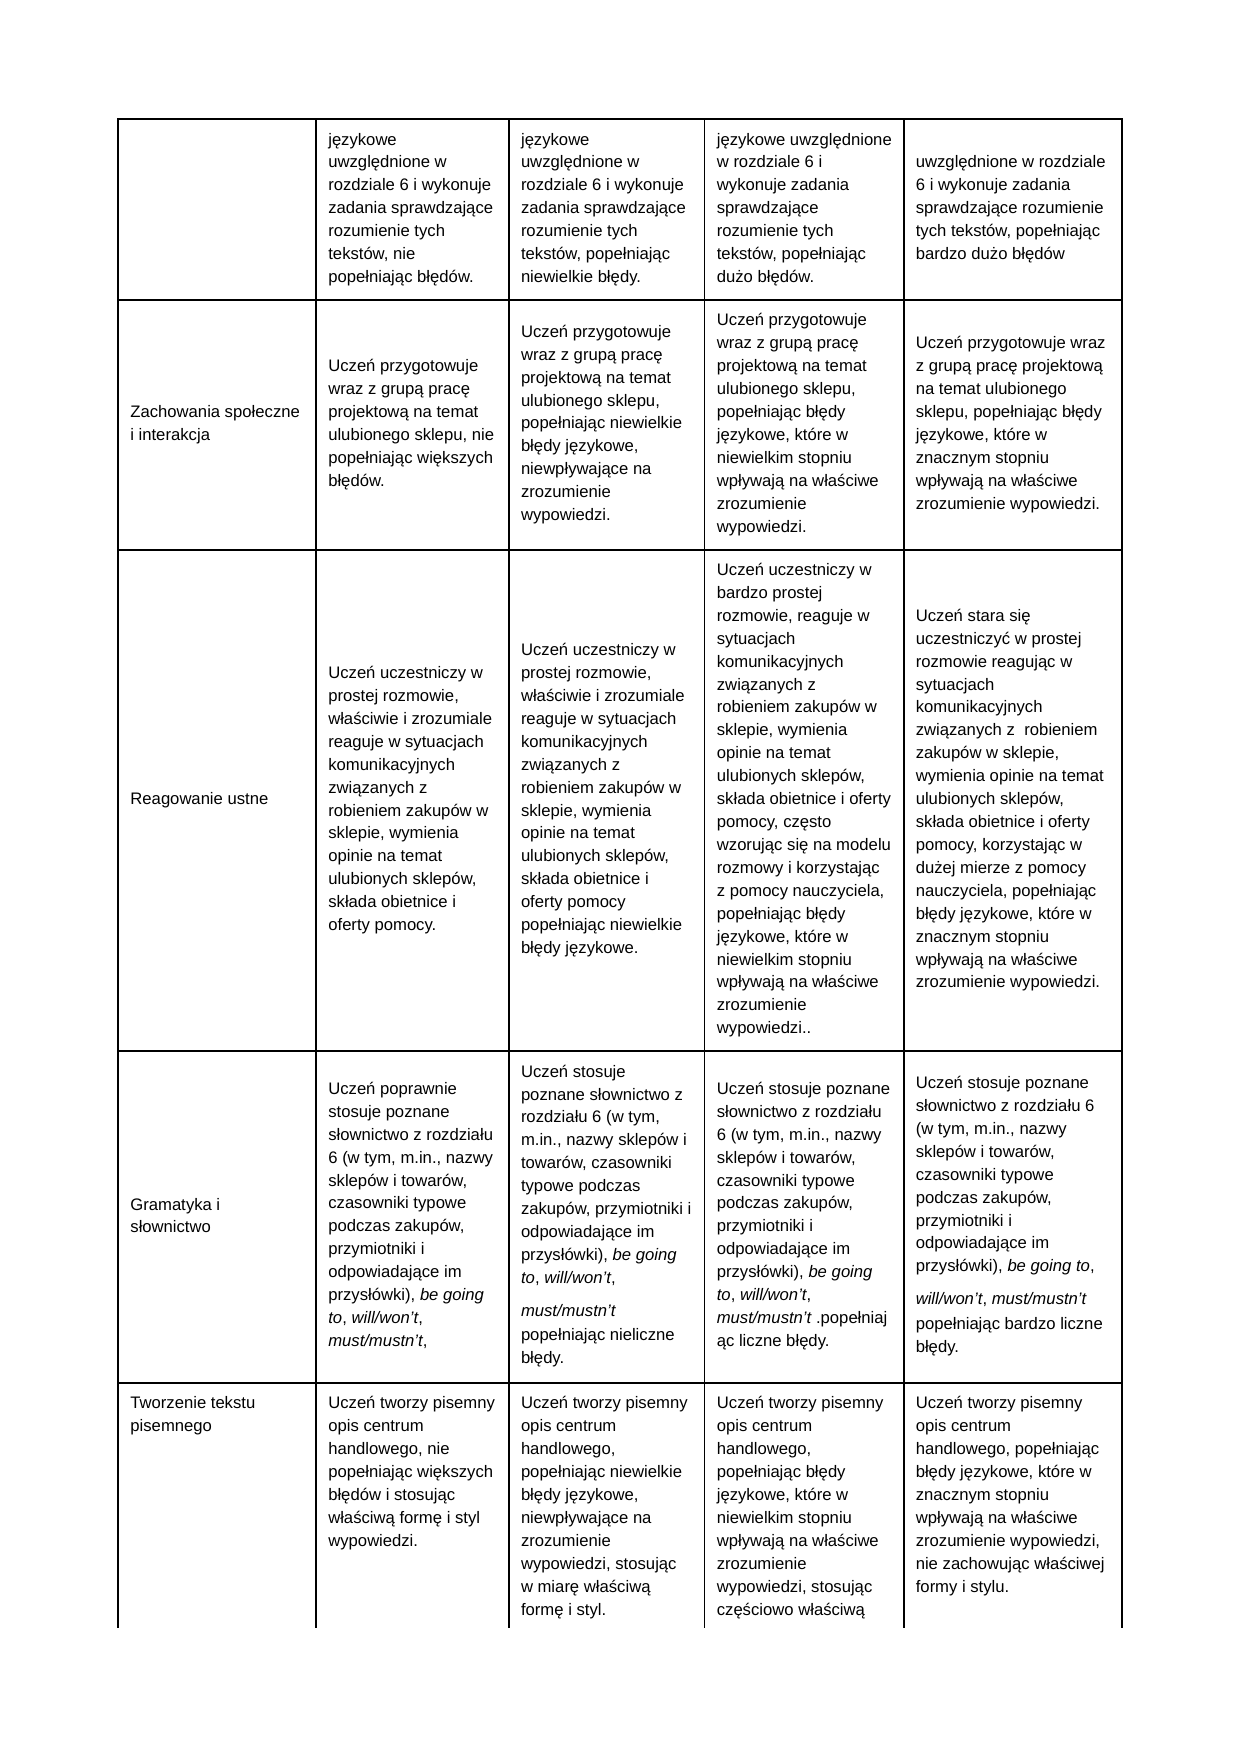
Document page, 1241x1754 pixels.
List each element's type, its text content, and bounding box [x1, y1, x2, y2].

table_cell językowe uwzględnione w rozdziale 6 i wykonuje zadania sprawdzające rozumienie tych tekstów, popełniając niewielkie błędy. [510, 120, 704, 299]
table_cell Uczeń uczestniczy w prostej rozmowie, właściwie i zrozumiale reaguje w sytuacjach komunikacyjnych związanych z robieniem zakupów w sklepie, wymienia opinie na temat ulubionych sklepów, składa obietnice i oferty pomocy popełniając niewielkie błędy językowe. [510, 551, 704, 1050]
table_cell Uczeń stosuje poznane słownictwo z rozdziału 6 (w tym, m.in., nazwy sklepów i towarów, czasowniki typowe podczas zakupów, przymiotniki i odpowiadające im przysłówki), be going to, will/won’t, must/mustn’t popełniając nieliczne błędy. [510, 1052, 704, 1382]
table_cell Uczeń przygotowuje wraz z grupą pracę projektową na temat ulubionego sklepu, popełniając niewielkie błędy językowe, niewpływające na zrozumienie wypowiedzi. [510, 301, 704, 548]
table_cell Uczeń poprawnie stosuje poznane słownictwo z rozdziału 6 (w tym, m.in., nazwy sklepów i towarów, czasowniki typowe podczas zakupów, przymiotniki i odpowiadające im przysłówki), be going to, will/won’t, must/mustn’t, [317, 1052, 508, 1382]
table_cell Uczeń uczestniczy w prostej rozmowie, właściwie i zrozumiale reaguje w sytuacjach komunikacyjnych związanych z robieniem zakupów w sklepie, wymienia opinie na temat ulubionych sklepów, składa obietnice i oferty pomocy. [317, 551, 508, 1050]
table_cell Uczeń stosuje poznane słownictwo z rozdziału 6 (w tym, m.in., nazwy sklepów i towarów, czasowniki typowe podczas zakupów, przymiotniki i odpowiadające im przysłówki), be going to, will/won’t, must/mustn’t popełniając bardzo liczne błędy. [905, 1052, 1121, 1382]
table_cell Uczeń tworzy pisemny opis centrum handlowego, popełniając niewielkie błędy językowe, niewpływające na zrozumienie wypowiedzi, stosując w miarę właściwą formę i styl. [510, 1384, 704, 1622]
table_cell Uczeń tworzy pisemny opis centrum handlowego, popełniając błędy językowe, które w znacznym stopniu wpływają na właściwe zrozumienie wypowiedzi, nie zachowując właściwej formy i stylu. [905, 1384, 1121, 1622]
table_cell językowe uwzględnione w rozdziale 6 i wykonuje zadania sprawdzające rozumienie tych tekstów, popełniając dużo błędów. [705, 120, 903, 299]
table_cell uwzględnione w rozdziale 6 i wykonuje zadania sprawdzające rozumienie tych tekstów, popełniając bardzo dużo błędów [905, 120, 1121, 299]
table_cell językowe uwzględnione w rozdziale 6 i wykonuje zadania sprawdzające rozumienie tych tekstów, nie popełniając błędów. [317, 120, 508, 299]
table_cell Reagowanie ustne [119, 551, 315, 1050]
table_cell Zachowania społeczne i interakcja [119, 301, 315, 548]
table_cell [119, 120, 315, 299]
table_cell Uczeń przygotowuje wraz z grupą pracę projektową na temat ulubionego sklepu, nie popełniając większych błędów. [317, 301, 508, 548]
table_cell Tworzenie tekstu pisemnego [119, 1384, 315, 1622]
table_cell Uczeń przygotowuje wraz z grupą pracę projektową na temat ulubionego sklepu, popełniając błędy językowe, które w znacznym stopniu wpływają na właściwe zrozumienie wypowiedzi. [905, 301, 1121, 548]
table_cell Uczeń tworzy pisemny opis centrum handlowego, popełniając błędy językowe, które w niewielkim stopniu wpływają na właściwe zrozumienie wypowiedzi, stosując częściowo właściwą [705, 1384, 903, 1622]
table_cell Uczeń stara się uczestniczyć w prostej rozmowie reagując w sytuacjach komunikacyjnych związanych z robieniem zakupów w sklepie, wymienia opinie na temat ulubionych sklepów, składa obietnice i oferty pomocy, korzystając w dużej mierze z pomocy nauczyciela, popełniając błędy językowe, które w znacznym stopniu wpływają na właściwe zrozumienie wypowiedzi. [905, 551, 1121, 1050]
table_cell Gramatyka i słownictwo [119, 1052, 315, 1382]
table_cell Uczeń tworzy pisemny opis centrum handlowego, nie popełniając większych błędów i stosując właściwą formę i styl wypowiedzi. [317, 1384, 508, 1622]
table_cell Uczeń uczestniczy w bardzo prostej rozmowie, reaguje w sytuacjach komunikacyjnych związanych z robieniem zakupów w sklepie, wymienia opinie na temat ulubionych sklepów, składa obietnice i oferty pomocy, często wzorując się na modelu rozmowy i korzystając z pomocy nauczyciela, popełniając błędy językowe, które w niewielkim stopniu wpływają na właściwe zrozumienie wypowiedzi.. [705, 551, 903, 1050]
table_cell Uczeń stosuje poznane słownictwo z rozdziału 6 (w tym, m.in., nazwy sklepów i towarów, czasowniki typowe podczas zakupów, przymiotniki i odpowiadające im przysłówki), be going to, will/won’t, must/mustn’t .popełniając liczne błędy. [705, 1052, 903, 1382]
table_cell Uczeń przygotowuje wraz z grupą pracę projektową na temat ulubionego sklepu, popełniając błędy językowe, które w niewielkim stopniu wpływają na właściwe zrozumienie wypowiedzi. [705, 301, 903, 548]
